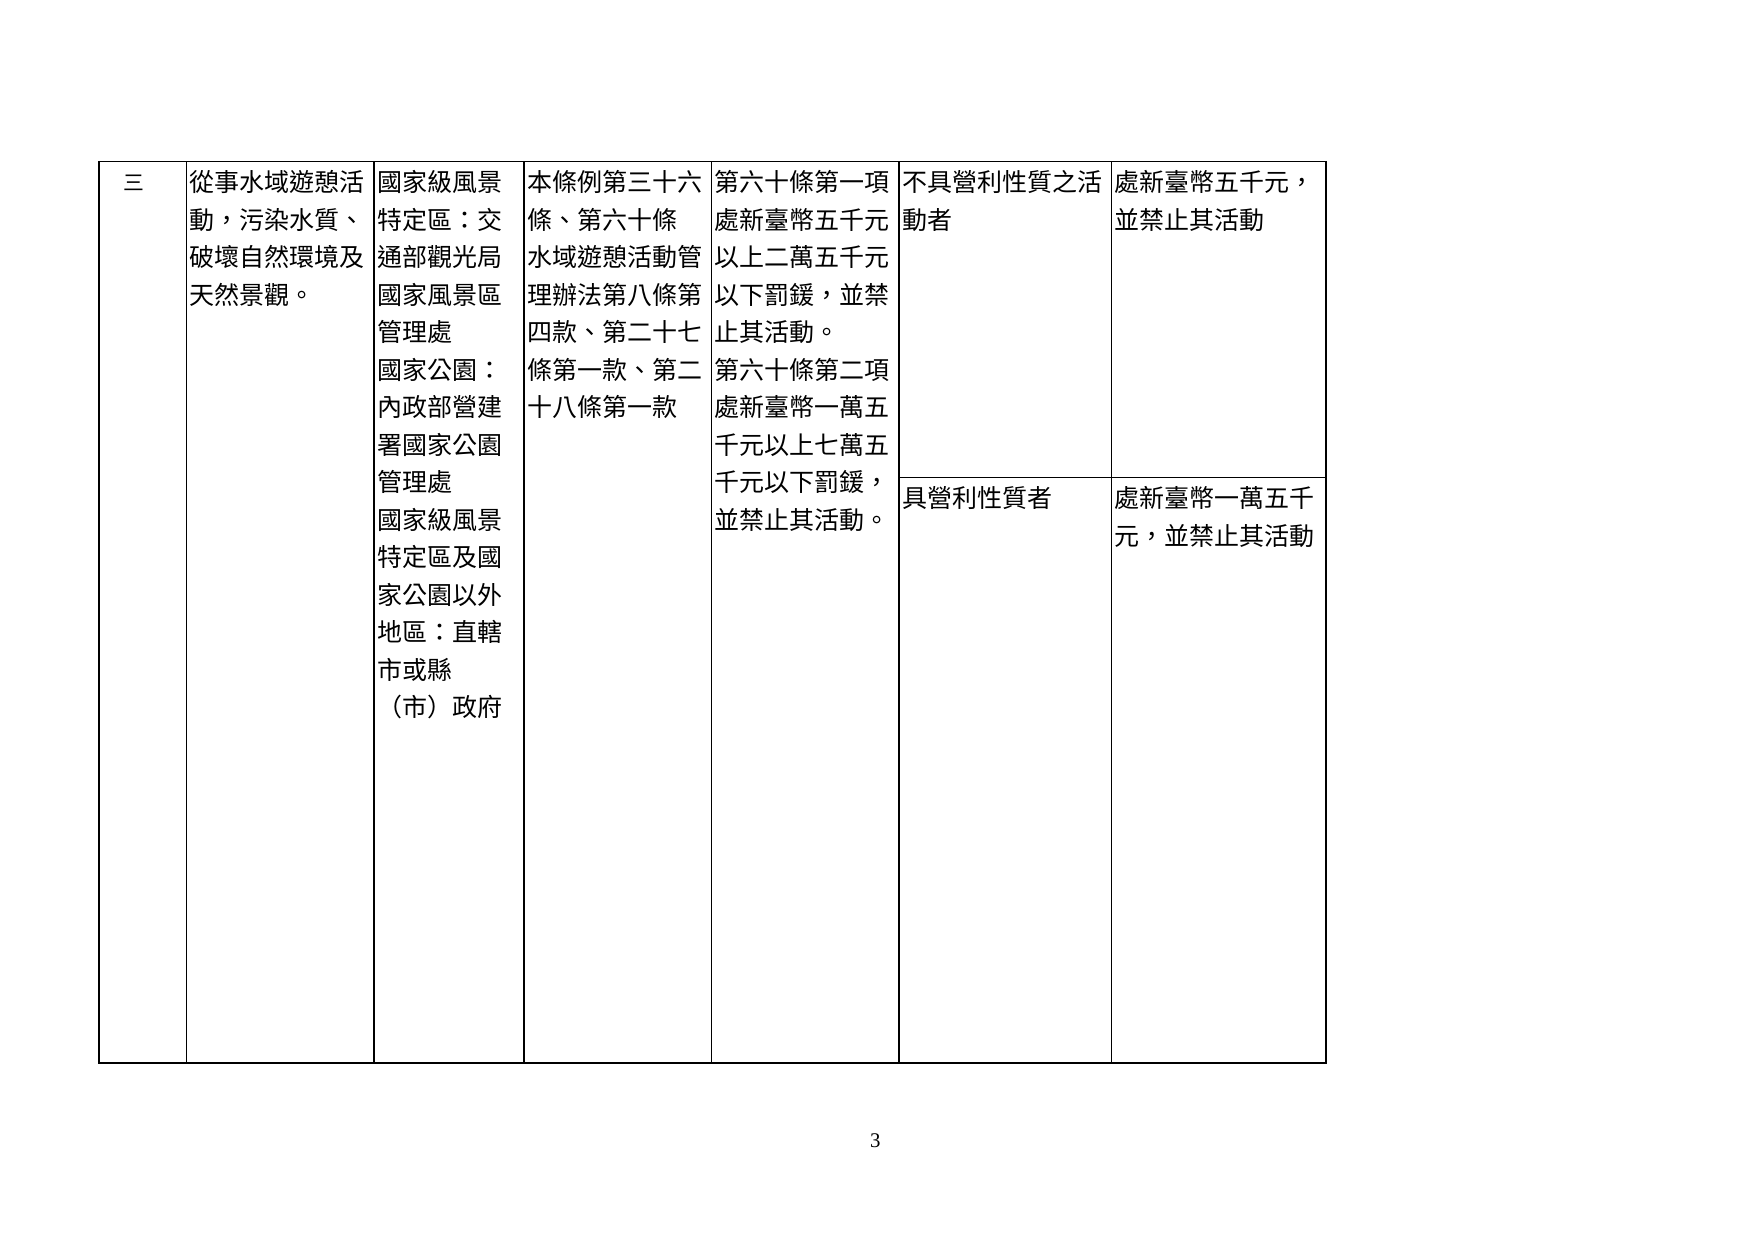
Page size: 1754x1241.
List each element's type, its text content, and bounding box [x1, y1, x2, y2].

table_cell 國家級風景特定區：交通部觀光局國家風景區管理處 國家公園：內政部營建署國家公園管理處 國家級風景特定區及國家公園以外地區：直轄市或縣（市）政府 [375, 162, 523, 1062]
table_cell 不具營利性質之活動者 [900, 162, 1111, 476]
table_cell 第六十條第一項處新臺幣五千元以上二萬五千元以下罰鍰，並禁止其活動。 第六十條第二項處新臺幣一萬五千元以上七萬五千元以下罰鍰，並禁止其活動。 [712, 162, 898, 1062]
table_cell 三 [100, 162, 186, 1062]
table_cell 具營利性質者 [900, 478, 1111, 1062]
table_cell 處新臺幣五千元，並禁止其活動 [1112, 162, 1325, 476]
table_cell 從事水域遊憩活動，污染水質、破壞自然環境及天然景觀。 [187, 162, 373, 1062]
table_cell 本條例第三十六條、第六十條 水域遊憩活動管理辦法第八條第四款、第二十七條第一款、第二十八條第一款 [525, 162, 711, 1062]
table_cell 處新臺幣一萬五千元，並禁止其活動 [1112, 478, 1325, 1062]
